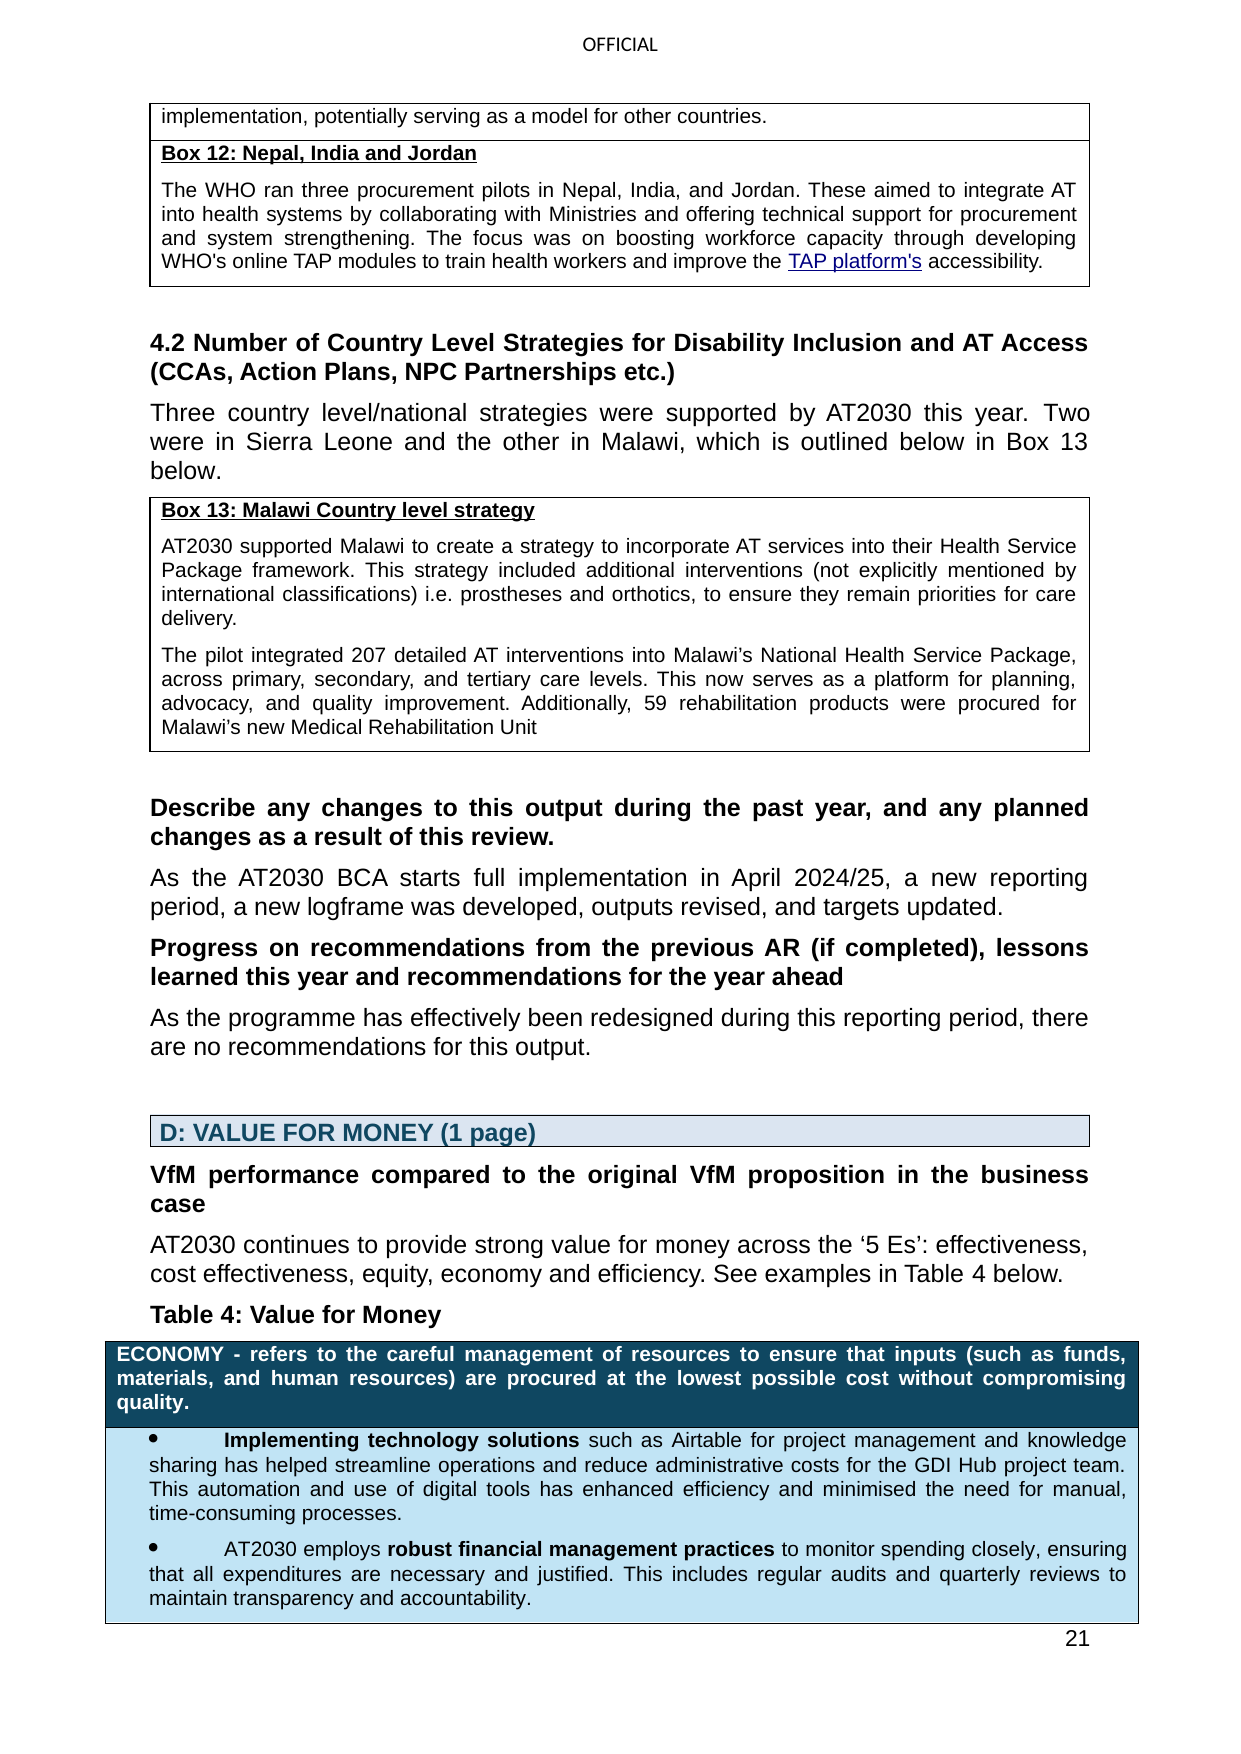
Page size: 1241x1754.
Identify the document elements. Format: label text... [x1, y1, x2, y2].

text Progress on recommendations from the previous AR (if completed), lessons learned this year and recommendations for the year ahead [150, 933, 1090, 991]
table_cell Implementing technology solutions such as Airtable for project management and knowledge sharing has helped streamline operations and reduce administrative costs for the GDI Hub project team. This automation and use of digital tools has enhanced efficiency and minimised the need for manual, time-consuming processes. AT2030 employs robust financial management practices to monitor spending closely, ensuring that all expenditures are necessary and justified. This includes regular audits and quarterly reviews to maintain transparency and accountability. AT2030 often leverages in-kind contributions from partners, such as expertise, facilities, and materials. These contributions help reduce direct costs while still ensuring high-quality inputs for the programme. The majority of programme inputs are person hours. AT2030 makes extensive use of building its human resource capacity through hiring academic partners. Instead of using high consulting fee rates, costs are determined by using academic salary scales. This offers comparable quality professional inputs at a significantly lower cost. For instance, using AT2030's grant structure, a senior researcher costs approximately £210 per day, while a (discounted and long-term) service level consultancy charge-out rate costs £462 for the same level of expert. [106, 1428, 1138, 1622]
text Describe any changes to this output during the past year, and any planned changes as a result of this review. [150, 793, 1090, 851]
subtitle D: VALUE FOR MONEY (1 page) [151, 1116, 1089, 1146]
text Table 4: Value for Money [150, 1300, 1090, 1329]
table_header implementation, potentially serving as a model for other countries. [151, 104, 1089, 140]
table_header ECONOMY - refers to the careful management of resources to ensure that inputs (such as funds, materials, and human resources) are procured at the lowest possible cost without compromising quality. [106, 1342, 1138, 1427]
text 4.2 Number of Country Level Strategies for Disability Inclusion and AT Access (CCAs, Action Plans, NPC Partnerships etc.) [150, 328, 1090, 386]
text VfM performance compared to the original VfM proposition in the business case [150, 1160, 1090, 1217]
text As the programme has effectively been redesigned during this reporting period, there are no recommendations for this output. [150, 1003, 1090, 1061]
table_cell Box 12: Nepal, India and Jordan The WHO ran three procurement pilots in Nepal, India, and Jordan. These aimed to integrate AT into health systems by collaborating with Ministries and offering technical support for procurement and system strengthening. The focus was on boosting workforce capacity through developing WHO's online TAP modules to train health workers and improve the TAP platform's accessibility. [151, 141, 1089, 286]
text Three country level/national strategies were supported by AT2030 this year. Two were in Sierra Leone and the other in Malawi, which is outlined below in Box 13 below. [150, 398, 1090, 484]
table_header Box 13: Malawi Country level strategy AT2030 supported Malawi to create a strategy to incorporate AT services into their Health Service Package framework. This strategy included additional interventions (not explicitly mentioned by international classifications) i.e. prostheses and orthotics, to ensure they remain priorities for care delivery. The pilot integrated 207 detailed AT interventions into Malawi’s National Health Service Package, across primary, secondary, and tertiary care levels. This now serves as a platform for planning, advocacy, and quality improvement. Additionally, 59 rehabilitation products were procured for Malawi’s new Medical Rehabilitation Unit [151, 498, 1089, 751]
text AT2030 continues to provide strong value for money across the ‘5 Es’: effectiveness, cost effectiveness, equity, economy and efficiency. See examples in Table 4 below. [150, 1230, 1090, 1287]
text As the AT2030 BCA starts full implementation in April 2024/25, a new reporting period, a new logframe was developed, outputs revised, and targets updated. [150, 863, 1090, 921]
